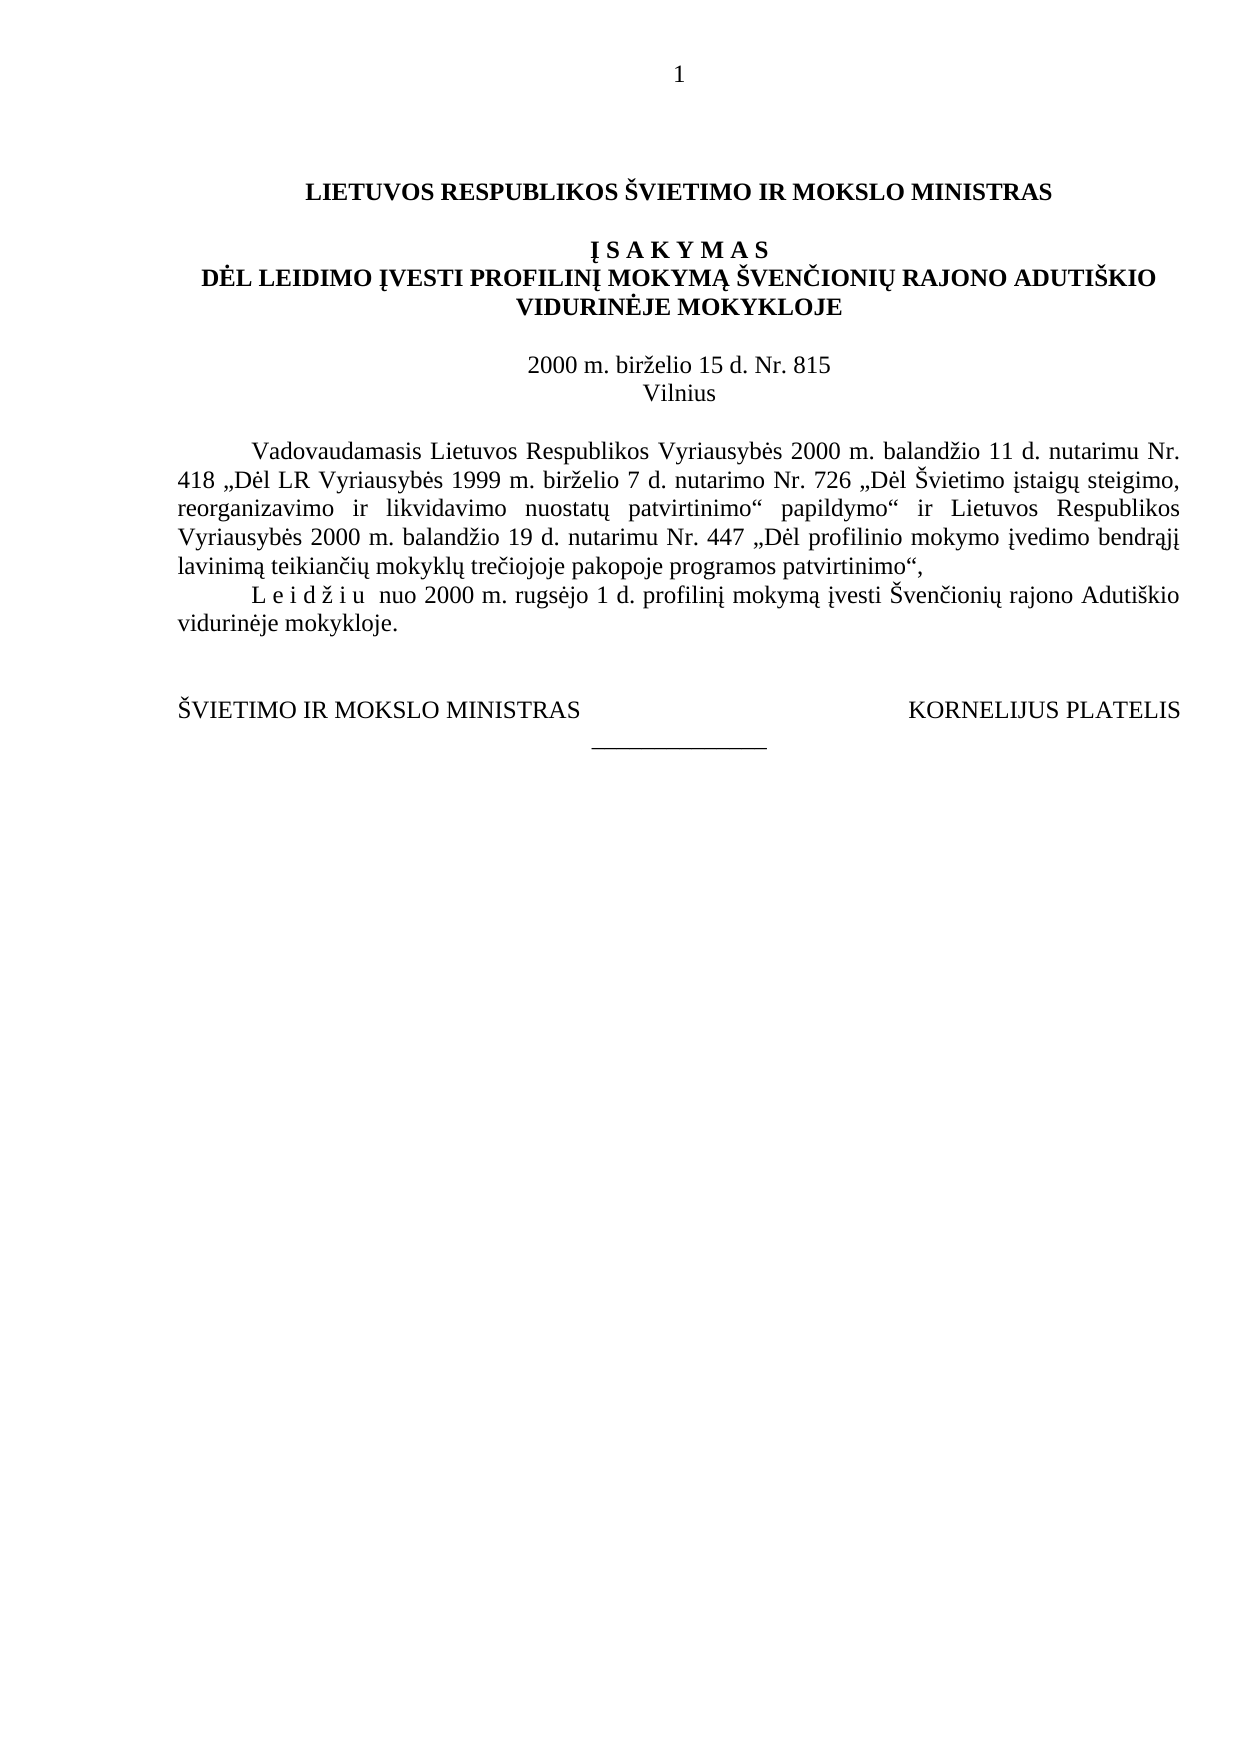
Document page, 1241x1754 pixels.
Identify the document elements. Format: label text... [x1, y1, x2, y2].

text LIETUVOS RESPUBLIKOS ŠVIETIMO IR MOKSLO MINISTRAS [177, 177, 1181, 206]
text Vadovaudamasis Lietuvos Respublikos Vyriausybės 2000 m. balandžio 11 d. nutarimu Nr. 418 „Dėl LR Vyriausybės 1999 m. birželio 7 d. nutarimo Nr. 726 „Dėl Švietimo įstaigų steigimo, reorganizavimo ir likvidavimo nuostatų patvirtinimo“ papildymo“ ir Lietuvos Respublikos Vyriausybės 2000 m. balandžio 19 d. nutarimu Nr. 447 „Dėl profilinio mokymo įvedimo bendrąjį lavinimą teikiančių mokyklų trečiojoje pakopoje programos patvirtinimo“, [177, 436, 1181, 580]
text Į S A K Y M A S [177, 235, 1181, 263]
text Vilnius [177, 378, 1181, 407]
text 2000 m. birželio 15 d. Nr. 815 [177, 350, 1181, 378]
text DĖL LEIDIMO ĮVESTI PROFILINĮ MOKYMĄ ŠVENČIONIŲ RAJONO ADUTIŠKIO VIDURINĖJE MOKYKLOJE [177, 263, 1181, 321]
text ______________ [177, 723, 1181, 752]
text Leidžiu nuo 2000 m. rugsėjo 1 d. profilinį mokymą įvesti Švenčionių rajono Adutiškio vidurinėje mokykloje. [177, 580, 1181, 637]
text ŠVIETIMO IR MOKSLO MINISTRAS KORNELIJUS PLATELIS [177, 695, 1181, 723]
